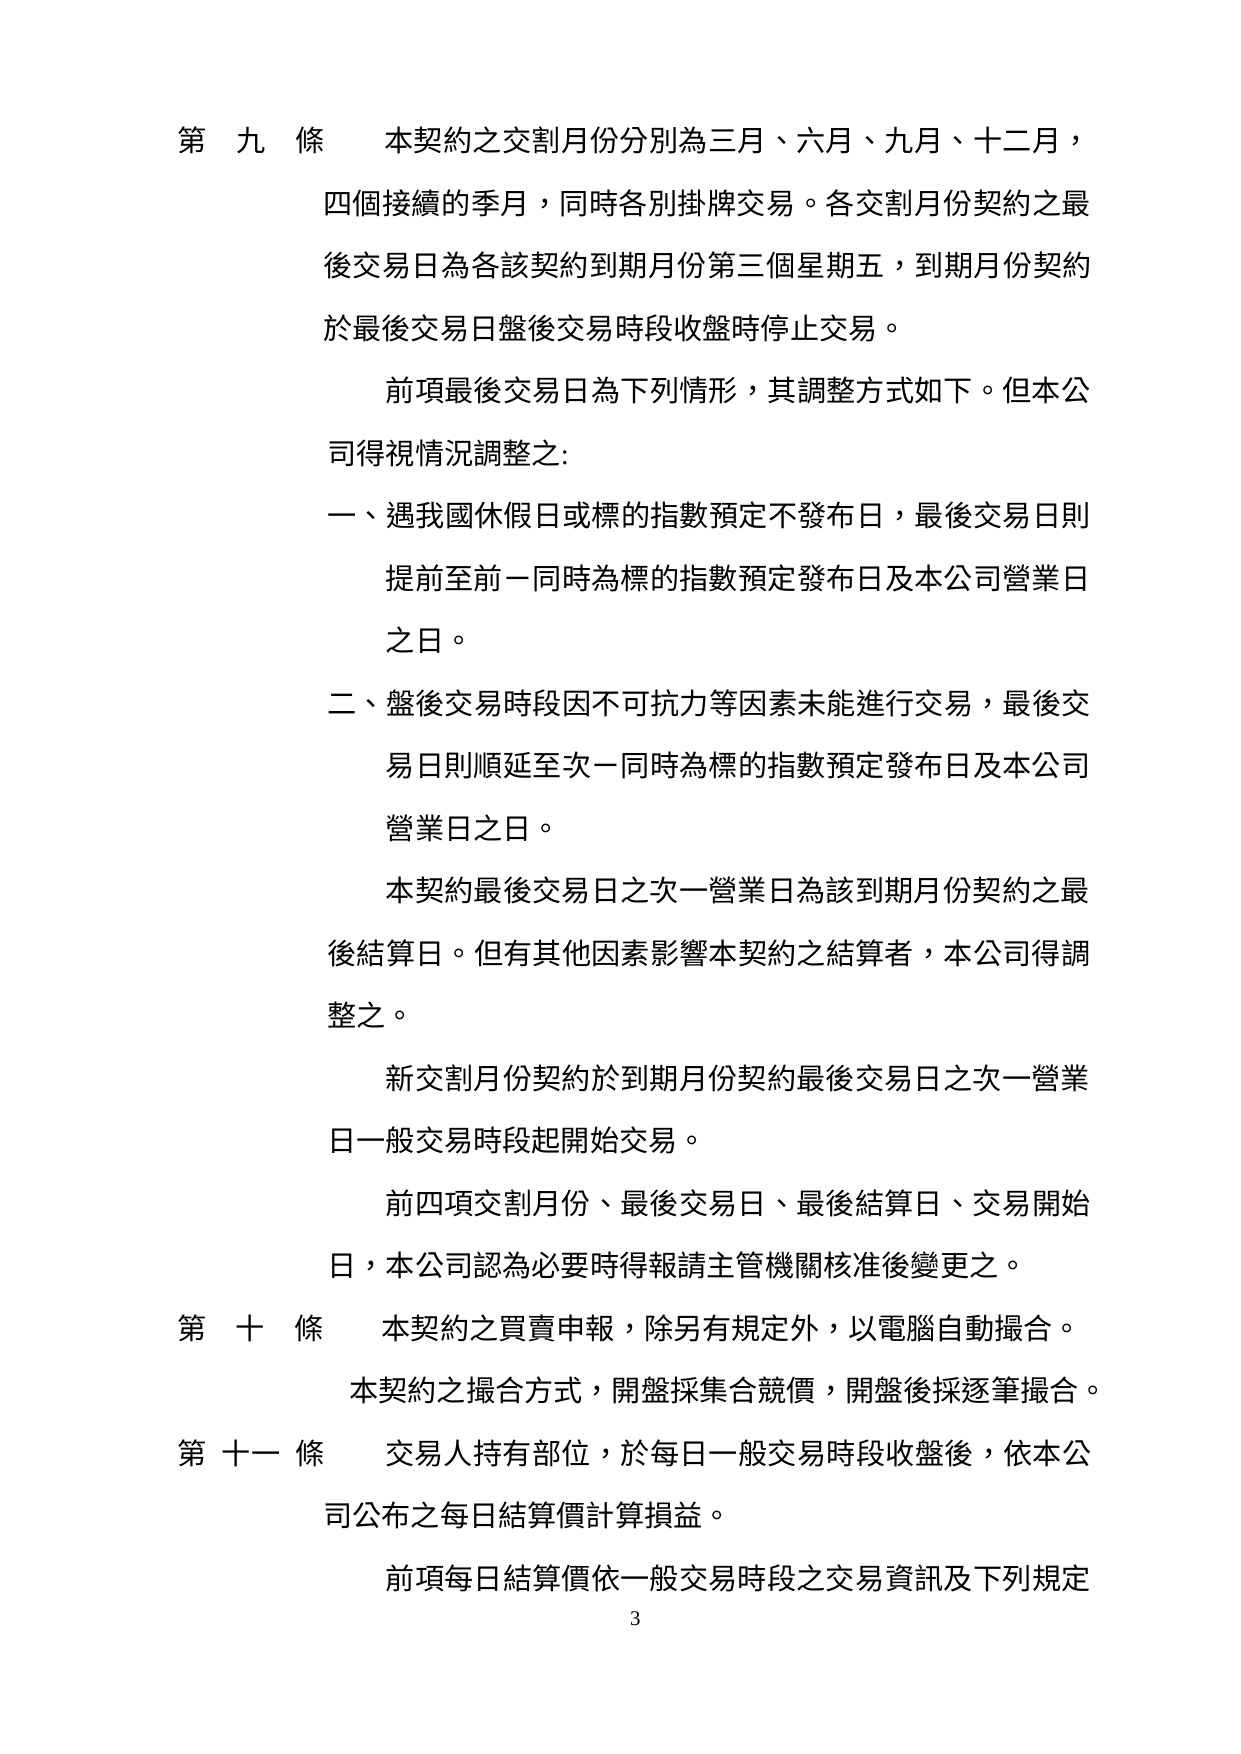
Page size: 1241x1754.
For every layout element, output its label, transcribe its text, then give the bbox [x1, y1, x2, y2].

text 二、盤後交易時段因不可抗力等因素未能進行交易，最後交易日則順延至次ㄧ同時為標的指數預定發布日及本公司營業日之日。 [327, 660, 1092, 847]
text 本契約之撮合方式，開盤採集合競價，開盤後採逐筆撮合。 [327, 1347, 1092, 1410]
text 第 十一 條 交易人持有部位，於每日一般交易時段收盤後，依本公司公布之每日結算價計算損益。 [177, 1410, 1092, 1535]
text 前項最後交易日為下列情形，其調整方式如下。但本公司得視情況調整之: [327, 347, 1092, 472]
text 前四項交割月份、最後交易日、最後結算日、交易開始日，本公司認為必要時得報請主管機關核准後變更之。 [327, 1160, 1092, 1285]
text 新交割月份契約於到期月份契約最後交易日之次一營業日一般交易時段起開始交易。 [327, 1035, 1092, 1160]
text 第 十 條 本契約之買賣申報，除另有規定外，以電腦自動撮合。 [177, 1285, 1092, 1347]
text 一、遇我國休假日或標的指數預定不發布日，最後交易日則提前至前ㄧ同時為標的指數預定發布日及本公司營業日之日。 [327, 472, 1092, 660]
text 第 九 條 本契約之交割月份分別為三月、六月、九月、十二月，四個接續的季月，同時各別掛牌交易。各交割月份契約之最後交易日為各該契約到期月份第三個星期五，到期月份契約於最後交易日盤後交易時段收盤時停止交易。 [177, 97, 1092, 347]
text 前項每日結算價依一般交易時段之交易資訊及下列規定 [327, 1535, 1092, 1597]
text 本契約最後交易日之次一營業日為該到期月份契約之最後結算日。但有其他因素影響本契約之結算者，本公司得調整之。 [327, 847, 1092, 1035]
